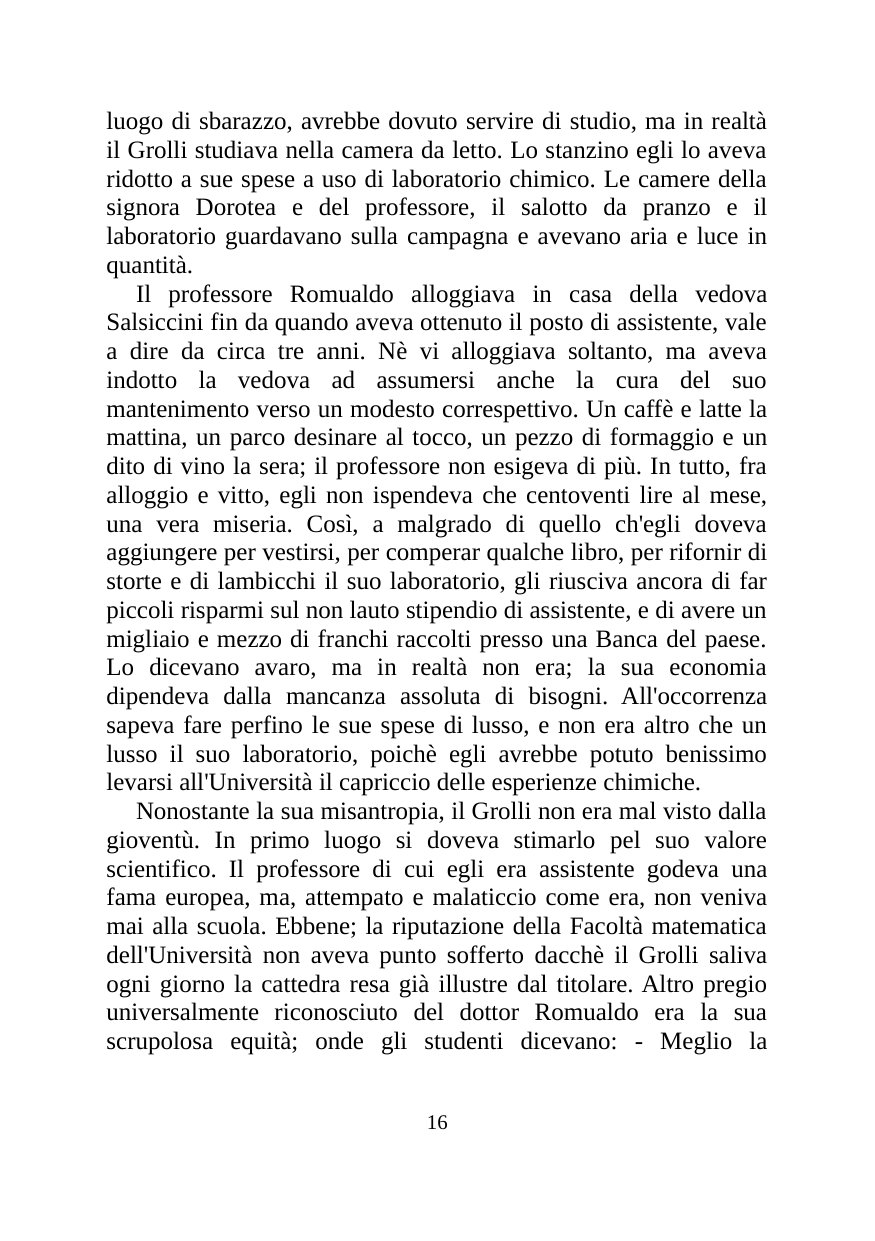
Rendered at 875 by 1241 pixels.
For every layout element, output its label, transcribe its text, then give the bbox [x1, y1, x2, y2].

text luogo di sbarazzo, avrebbe dovuto servire di studio, ma in realtà il Grolli studiava nella camera da letto. Lo stanzino egli lo aveva ridotto a sue spese a uso di laboratorio chimico. Le camere della signora Dorotea e del professore, il salotto da pranzo e il laboratorio guardavano sulla campagna e avevano aria e luce in quantità. [106, 106, 768, 279]
text Nonostante la sua misantropia, il Grolli non era mal visto dalla gioventù. In primo luogo si doveva stimarlo pel suo valore scientifico. Il professore di cui egli era assistente godeva una fama europea, ma, attempato e malaticcio come era, non veniva mai alla scuola. Ebbene; la riputazione della Facoltà matematica dell'Università non aveva punto sofferto dacchè il Grolli saliva ogni giorno la cattedra resa già illustre dal titolare. Altro pregio universalmente riconosciuto del dottor Romualdo era la sua scrupolosa equità; onde gli studenti dicevano: - Meglio la [106, 796, 768, 1055]
text Il professore Romualdo alloggiava in casa della vedova Salsiccini fin da quando aveva ottenuto il posto di assistente, vale a dire da circa tre anni. Nè vi alloggiava soltanto, ma aveva indotto la vedova ad assumersi anche la cura del suo mantenimento verso un modesto correspettivo. Un caffè e latte la mattina, un parco desinare al tocco, un pezzo di formaggio e un dito di vino la sera; il professore non esigeva di più. In tutto, fra alloggio e vitto, egli non ispendeva che centoventi lire al mese, una vera miseria. Così, a malgrado di quello ch'egli doveva aggiungere per vestirsi, per comperar qualche libro, per rifornir di storte e di lambicchi il suo laboratorio, gli riusciva ancora di far piccoli risparmi sul non lauto stipendio di assistente, e di avere un migliaio e mezzo di franchi raccolti presso una Banca del paese. Lo dicevano avaro, ma in realtà non era; la sua economia dipendeva dalla mancanza assoluta di bisogni. All'occorrenza sapeva fare perfino le sue spese di lusso, e non era altro che un lusso il suo laboratorio, poichè egli avrebbe potuto benissimo levarsi all'Università il capriccio delle esperienze chimiche. [106, 279, 768, 796]
